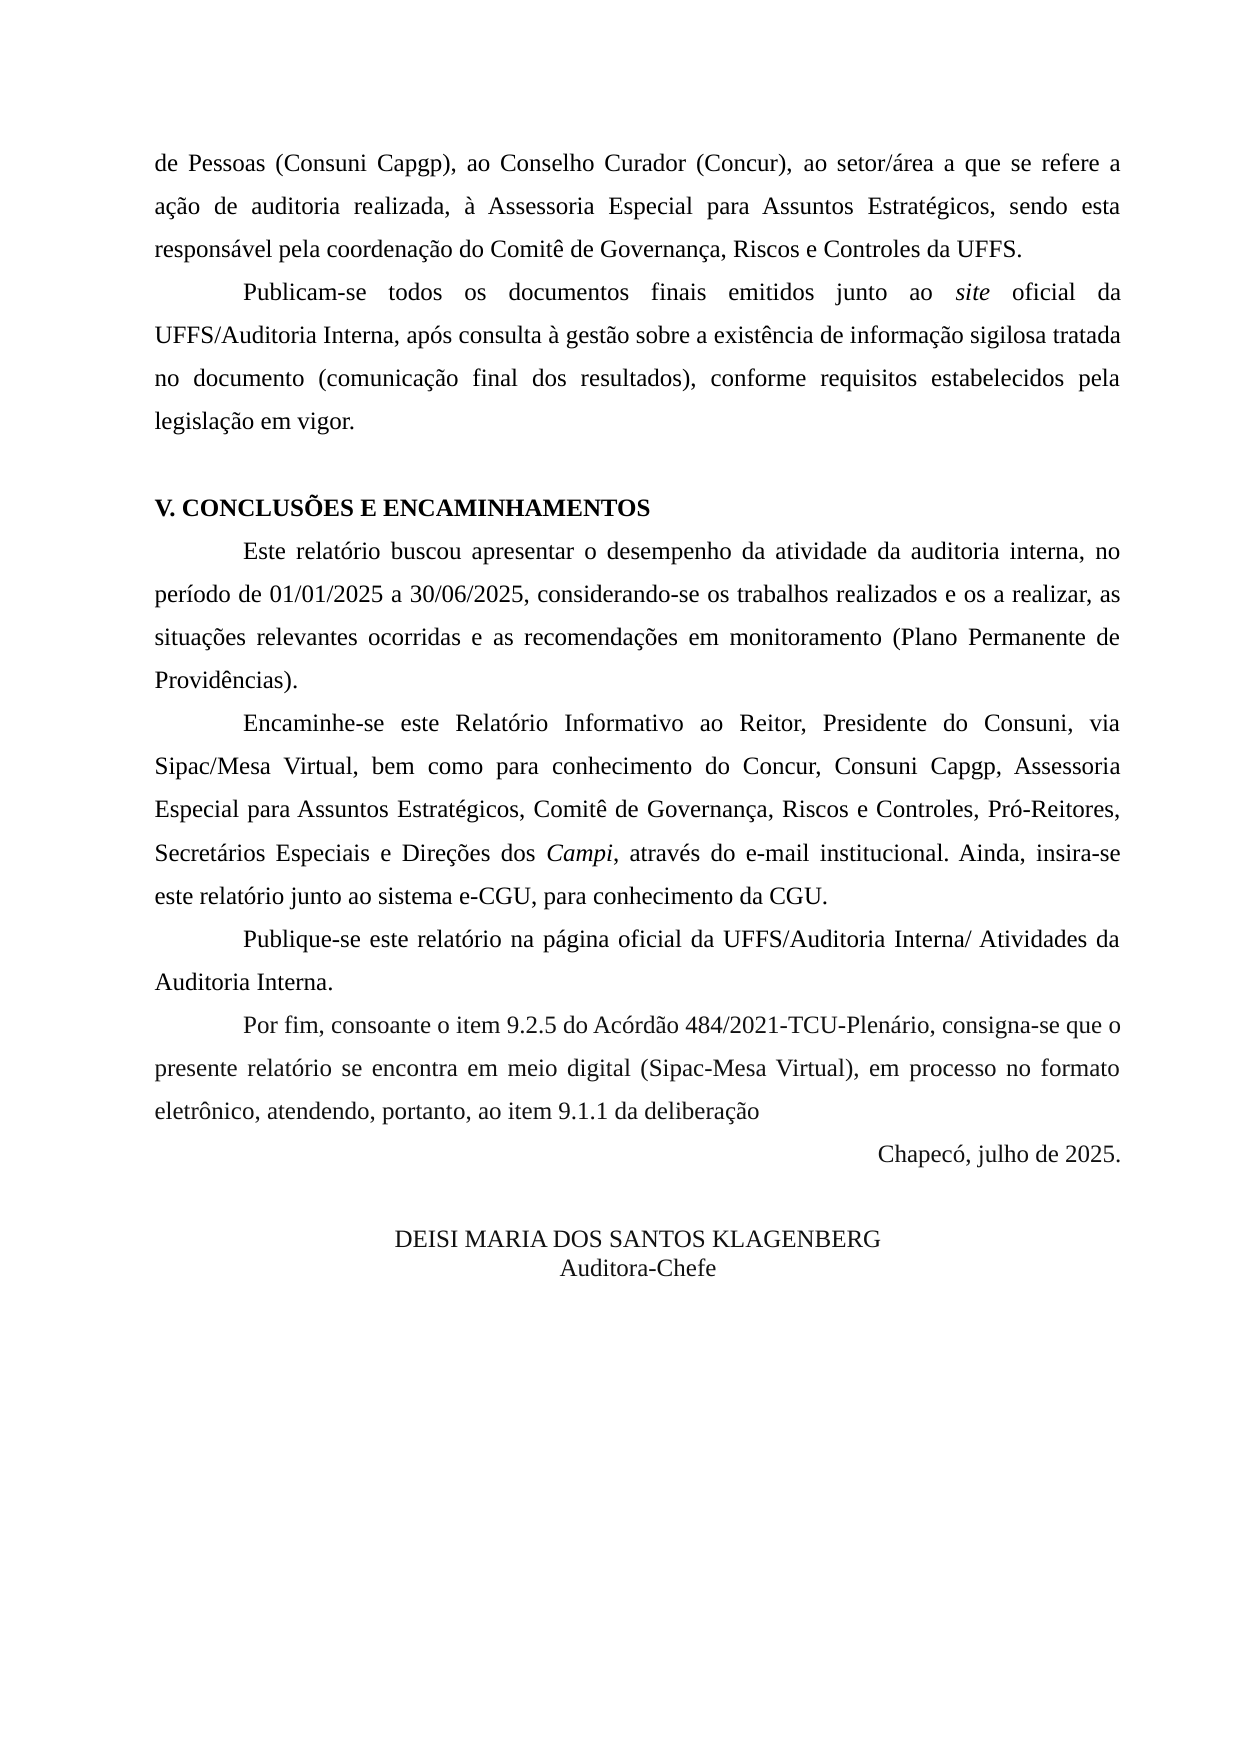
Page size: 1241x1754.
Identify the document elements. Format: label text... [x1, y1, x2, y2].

text DEISI MARIA DOS SANTOS KLAGENBERG [154, 1224, 1121, 1253]
subtitle V. CONCLUSÕES E ENCAMINHAMENTOS [154, 493, 1121, 521]
text de Pessoas (Consuni Capgp), ao Conselho Curador (Concur), ao setor/área a que se refere a ação de auditoria realizada, à Assessoria Especial para Assuntos Estratégicos, sendo esta responsável pela coordenação do Comitê de Governança, Riscos e Controles da UFFS. [154, 148, 1121, 263]
text Chapecó, julho de 2025. [154, 1139, 1121, 1168]
text Auditora-Chefe [154, 1253, 1121, 1282]
text Por fim, consoante o item 9.2.5 do Acórdão 484/2021-TCU-Plenário, consigna-se que o presente relatório se encontra em meio digital (Sipac-Mesa Virtual), em processo no formato eletrônico, atendendo, portanto, ao item 9.1.1 da deliberação [154, 1010, 1121, 1125]
text Encaminhe-se este Relatório Informativo ao Reitor, Presidente do Consuni, via Sipac/Mesa Virtual, bem como para conhecimento do Concur, Consuni Capgp, Assessoria Especial para Assuntos Estratégicos, Comitê de Governança, Riscos e Controles, Pró-Reitores, Secretários Especiais e Direções dos Campi, através do e-mail institucional. Ainda, insira-se este relatório junto ao sistema e-CGU, para conhecimento da CGU. [154, 708, 1121, 909]
text Este relatório buscou apresentar o desempenho da atividade da auditoria interna, no período de 01/01/2025 a 30/06/2025, considerando-se os trabalhos realizados e os a realizar, as situações relevantes ocorridas e as recomendações em monitoramento (Plano Permanente de Providências). [154, 536, 1121, 694]
text Publicam-se todos os documentos finais emitidos junto ao site oficial da UFFS/Auditoria Interna, após consulta à gestão sobre a existência de informação sigilosa tratada no documento (comunicação final dos resultados), conforme requisitos estabelecidos pela legislação em vigor. [154, 277, 1121, 435]
text Publique-se este relatório na página oficial da UFFS/Auditoria Interna/ Atividades da Auditoria Interna. [154, 924, 1121, 996]
